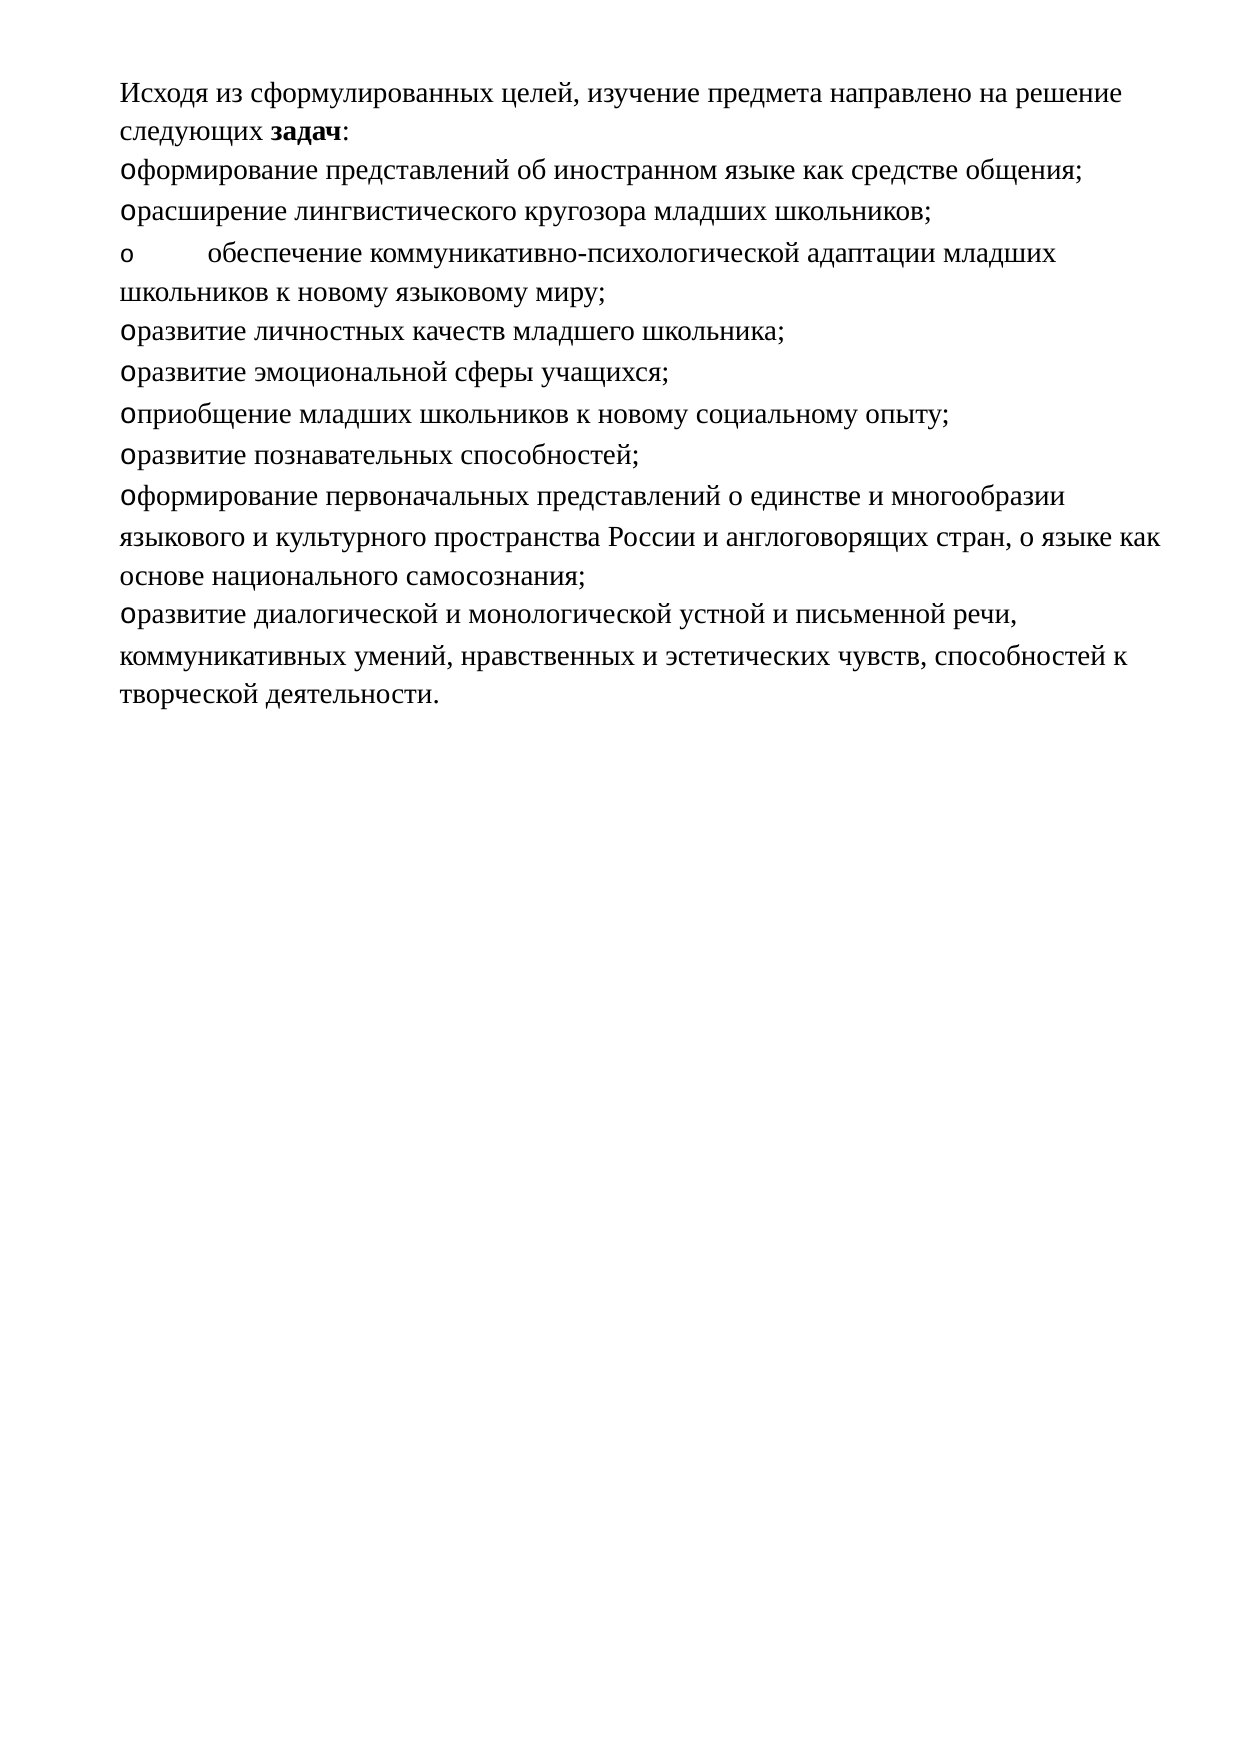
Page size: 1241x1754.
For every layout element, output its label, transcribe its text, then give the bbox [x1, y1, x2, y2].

list формирование представлений об иностранном языке как средстве общения; [119, 152, 1177, 188]
text Исходя из сформулированных целей, изучение предмета направлено на решение следующих задач: [119, 75, 1177, 147]
list развитие познавательных способностей; [119, 437, 1177, 473]
list развитие эмоциональной сферы учащихся; [119, 354, 1177, 391]
list расширение лингвистического кругозора младших школьников; [119, 193, 1177, 229]
list развитие личностных качеств младшего школьника; [119, 313, 1177, 349]
list развитие диалогической и монологической устной и письменной речи, коммуникативных умений, нравственных и эстетических чувств, способностей к творческой деятельности. [119, 597, 1177, 710]
list формирование первоначальных представлений о единстве и многообразии языкового и культурного пространства России и англоговорящих стран, о языке как основе национального самосознания; [119, 478, 1177, 592]
list обеспечение коммуникативно-психологической адаптации младших школьников к новому языковому миру; [119, 235, 1177, 308]
list приобщение младших школьников к новому социальному опыту; [119, 396, 1177, 432]
